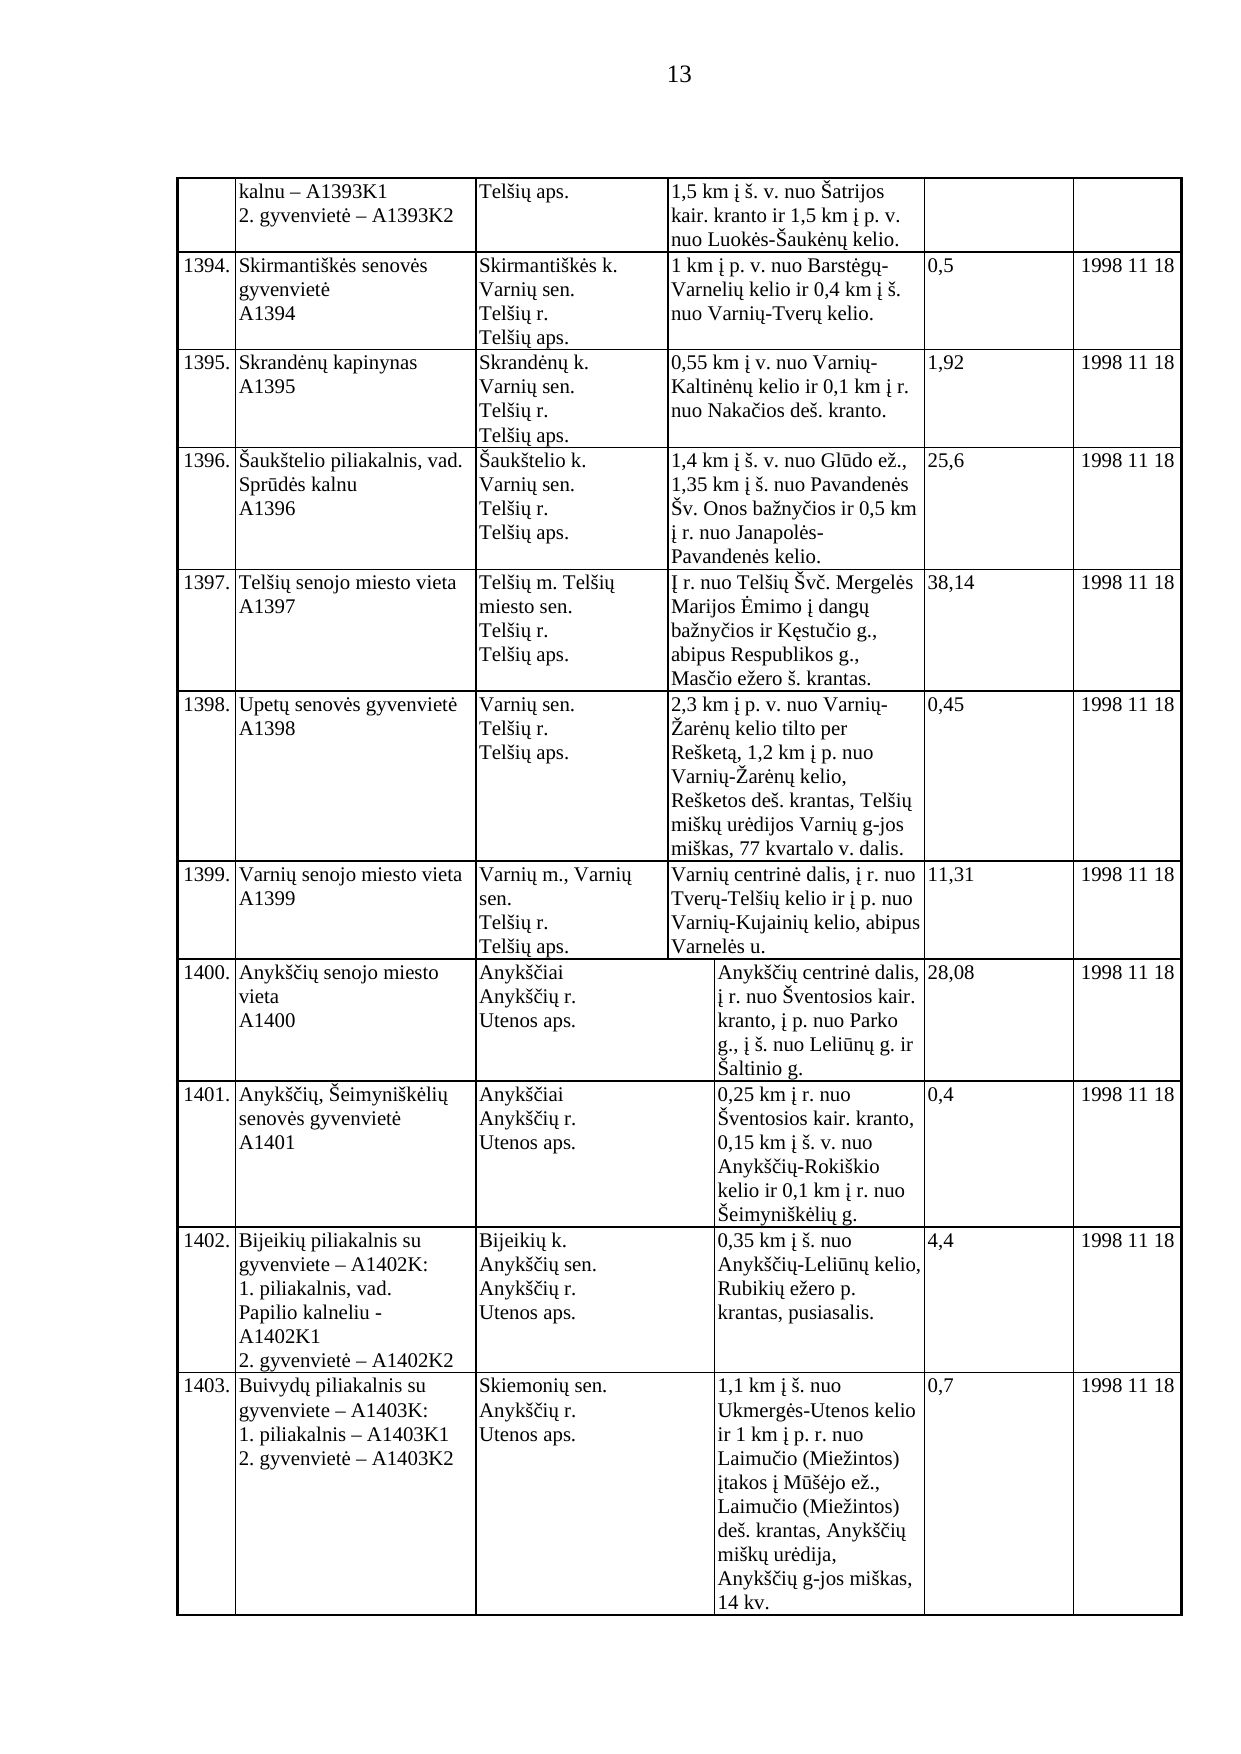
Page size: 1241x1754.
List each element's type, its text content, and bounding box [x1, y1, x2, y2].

table_cell Varnių m., Varnių sen. Telšių r. Telšių aps. [477, 862, 667, 958]
table_cell 11,31 [925, 862, 1073, 958]
table_cell Skrandėnų k. Varnių sen. Telšių r. Telšių aps. [477, 350, 667, 447]
table_cell Šaukštelio piliakalnis, vad. Sprūdės kalnu A1396 [236, 448, 475, 568]
table_cell kalnu – A1393K1 2. gyvenvietė – A1393K2 [236, 179, 475, 251]
table_cell 1998 11 18 [1074, 1082, 1180, 1226]
table_cell 1396. [179, 448, 235, 568]
table_cell 0,35 km į š. nuo Anykščių-Leliūnų kelio, Rubikių ežero p. krantas, pusiasalis. [715, 1228, 924, 1372]
table_cell 1998 11 18 [1074, 253, 1180, 349]
table_cell 1 km į p. v. nuo Barstėgų-Varnelių kelio ir 0,4 km į š. nuo Varnių-Tverų kelio. [669, 253, 924, 349]
table_cell Varnių centrinė dalis, į r. nuo Tverų-Telšių kelio ir į p. nuo Varnių-Kujainių kelio, abipus Varnelės u. [669, 862, 924, 958]
table_cell 0,45 [925, 692, 1073, 860]
table_cell Telšių aps. [477, 179, 667, 251]
table_cell Anykščių, Šeimyniškėlių senovės gyvenvietė A1401 [236, 1082, 475, 1226]
table_cell 1402. [179, 1228, 235, 1372]
table_cell 28,08 [925, 960, 1073, 1080]
table_cell 1,1 km į š. nuo Ukmergės-Utenos kelio ir 1 km į p. r. nuo Laimučio (Miežintos) įtakos į Mūšėjo ež., Laimučio (Miežintos) deš. krantas, Anykščių miškų urėdija, Anykščių g-jos miškas, 14 kv. [715, 1373, 924, 1614]
table_cell 1400. [179, 960, 235, 1080]
table_cell Anykščių centrinė dalis, į r. nuo Šventosios kair. kranto, į p. nuo Parko g., į š. nuo Leliūnų g. ir Šaltinio g. [715, 960, 924, 1080]
table_cell Anykščiai Anykščių r. Utenos aps. [477, 1082, 714, 1226]
table_cell 1,5 km į š. v. nuo Šatrijos kair. kranto ir 1,5 km į p. v. nuo Luokės-Šaukėnų kelio. [669, 179, 924, 251]
table_cell Telšių m. Telšių miesto sen. Telšių r. Telšių aps. [477, 570, 667, 690]
table_cell Į r. nuo Telšių Švč. Mergelės Marijos Ėmimo į dangų bažnyčios ir Kęstučio g., abipus Respublikos g., Masčio ežero š. krantas. [669, 570, 924, 690]
table_cell Skirmantiškės k. Varnių sen. Telšių r. Telšių aps. [477, 253, 667, 349]
table_cell 1998 11 18 [1074, 570, 1180, 690]
table_cell [925, 179, 1073, 251]
table_cell 0,5 [925, 253, 1073, 349]
table_cell [179, 179, 235, 251]
table_cell Skrandėnų kapinynas A1395 [236, 350, 475, 447]
table_cell 1998 11 18 [1074, 960, 1180, 1080]
table_cell 1998 11 18 [1074, 448, 1180, 568]
table_cell 0,25 km į r. nuo Šventosios kair. kranto, 0,15 km į š. v. nuo Anykščių-Rokiškio kelio ir 0,1 km į r. nuo Šeimyniškėlių g. [715, 1082, 924, 1226]
table_cell 25,6 [925, 448, 1073, 568]
table_cell 0,7 [925, 1373, 1073, 1614]
table_cell 1395. [179, 350, 235, 447]
table_cell [1074, 179, 1180, 251]
table_cell 1998 11 18 [1074, 1228, 1180, 1372]
table_cell 38,14 [925, 570, 1073, 690]
table_cell Šaukštelio k. Varnių sen. Telšių r. Telšių aps. [477, 448, 667, 568]
table_cell Skiemonių sen. Anykščių r. Utenos aps. [477, 1373, 714, 1614]
table_cell Buivydų piliakalnis su gyvenviete – A1403K: 1. piliakalnis – A1403K1 2. gyvenvietė – A1403K2 [236, 1373, 475, 1614]
table_cell 4,4 [925, 1228, 1073, 1372]
table_cell Upetų senovės gyvenvietė A1398 [236, 692, 475, 860]
table_cell Bijeikių piliakalnis su gyvenviete – A1402K: 1. piliakalnis, vad. Papilio kalneliu - A1402K1 2. gyvenvietė – A1402K2 [236, 1228, 475, 1372]
table_cell 0,55 km į v. nuo Varnių-Kaltinėnų kelio ir 0,1 km į r. nuo Nakačios deš. kranto. [669, 350, 924, 447]
table_cell 1998 11 18 [1074, 862, 1180, 958]
table_cell Skirmantiškės senovės gyvenvietė A1394 [236, 253, 475, 349]
table_cell 0,4 [925, 1082, 1073, 1226]
table_cell 1998 11 18 [1074, 1373, 1180, 1614]
table_cell 1394. [179, 253, 235, 349]
table_cell Varnių senojo miesto vieta A1399 [236, 862, 475, 958]
table_cell 2,3 km į p. v. nuo Varnių-Žarėnų kelio tilto per Rešketą, 1,2 km į p. nuo Varnių-Žarėnų kelio, Rešketos deš. krantas, Telšių miškų urėdijos Varnių g-jos miškas, 77 kvartalo v. dalis. [669, 692, 924, 860]
table_cell 1,4 km į š. v. nuo Glūdo ež., 1,35 km į š. nuo Pavandenės Šv. Onos bažnyčios ir 0,5 km į r. nuo Janapolės-Pavandenės kelio. [669, 448, 924, 568]
table_cell 1398. [179, 692, 235, 860]
table_cell Bijeikių k. Anykščių sen. Anykščių r. Utenos aps. [477, 1228, 714, 1372]
table_cell Anykščiai Anykščių r. Utenos aps. [477, 960, 714, 1080]
table_cell 1998 11 18 [1074, 350, 1180, 447]
table_cell Varnių sen. Telšių r. Telšių aps. [477, 692, 667, 860]
table_cell 1403. [179, 1373, 235, 1614]
table_cell 1399. [179, 862, 235, 958]
table_cell 1,92 [925, 350, 1073, 447]
table_cell 1998 11 18 [1074, 692, 1180, 860]
table_cell Telšių senojo miesto vieta A1397 [236, 570, 475, 690]
table_cell 1397. [179, 570, 235, 690]
table_cell Anykščių senojo miesto vieta A1400 [236, 960, 475, 1080]
table_cell 1401. [179, 1082, 235, 1226]
